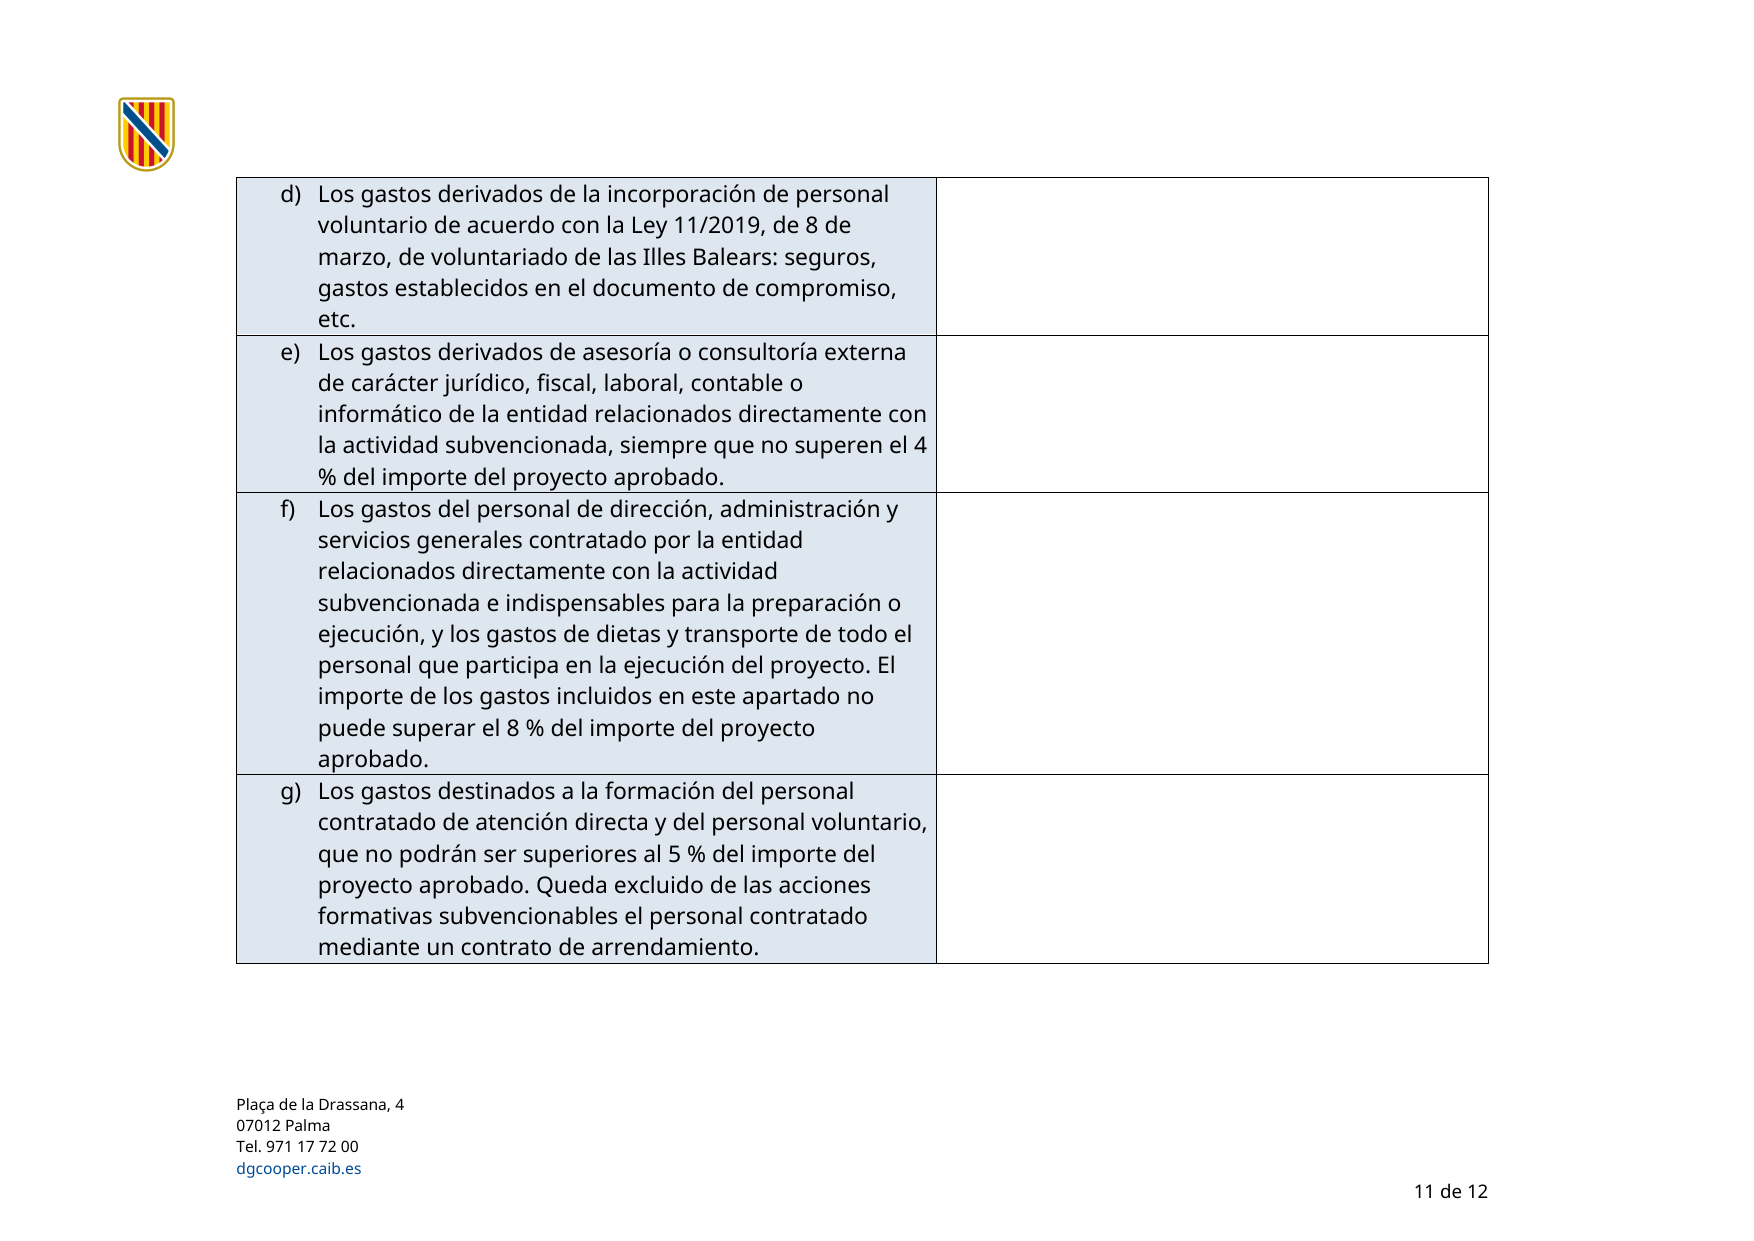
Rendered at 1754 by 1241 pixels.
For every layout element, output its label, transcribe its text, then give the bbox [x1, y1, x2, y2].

table_cell Los gastos del personal de dirección, administración y servicios generales contratado por la entidad relacionados directamente con la actividad subvencionada e indispensables para la preparación o ejecución, y los gastos de dietas y transporte de todo el personal que participa en la ejecución del proyecto. El importe de los gastos incluidos en este apartado no puede superar el 8 % del importe del proyecto aprobado. [237, 493, 936, 774]
table_cell Los gastos derivados de la incorporación de personal voluntario de acuerdo con la Ley 11/2019, de 8 de marzo, de voluntariado de las Illes Balears: seguros, gastos establecidos en el documento de compromiso, etc. [237, 178, 936, 334]
picture [100, 70, 193, 200]
table_cell [937, 775, 1488, 963]
table_cell Los gastos derivados de asesoría o consultoría externa de carácter jurídico, fiscal, laboral, contable o informático de la entidad relacionados directamente con la actividad subvencionada, siempre que no superen el 4 % del importe del proyecto aprobado. [237, 336, 936, 492]
table_cell Los gastos destinados a la formación del personal contratado de atención directa y del personal voluntario, que no podrán ser superiores al 5 % del importe del proyecto aprobado. Queda excluido de las acciones formativas subvencionables el personal contratado mediante un contrato de arrendamiento. [237, 775, 936, 963]
table_cell [937, 178, 1488, 334]
table_cell [937, 336, 1488, 492]
table_cell [937, 493, 1488, 774]
